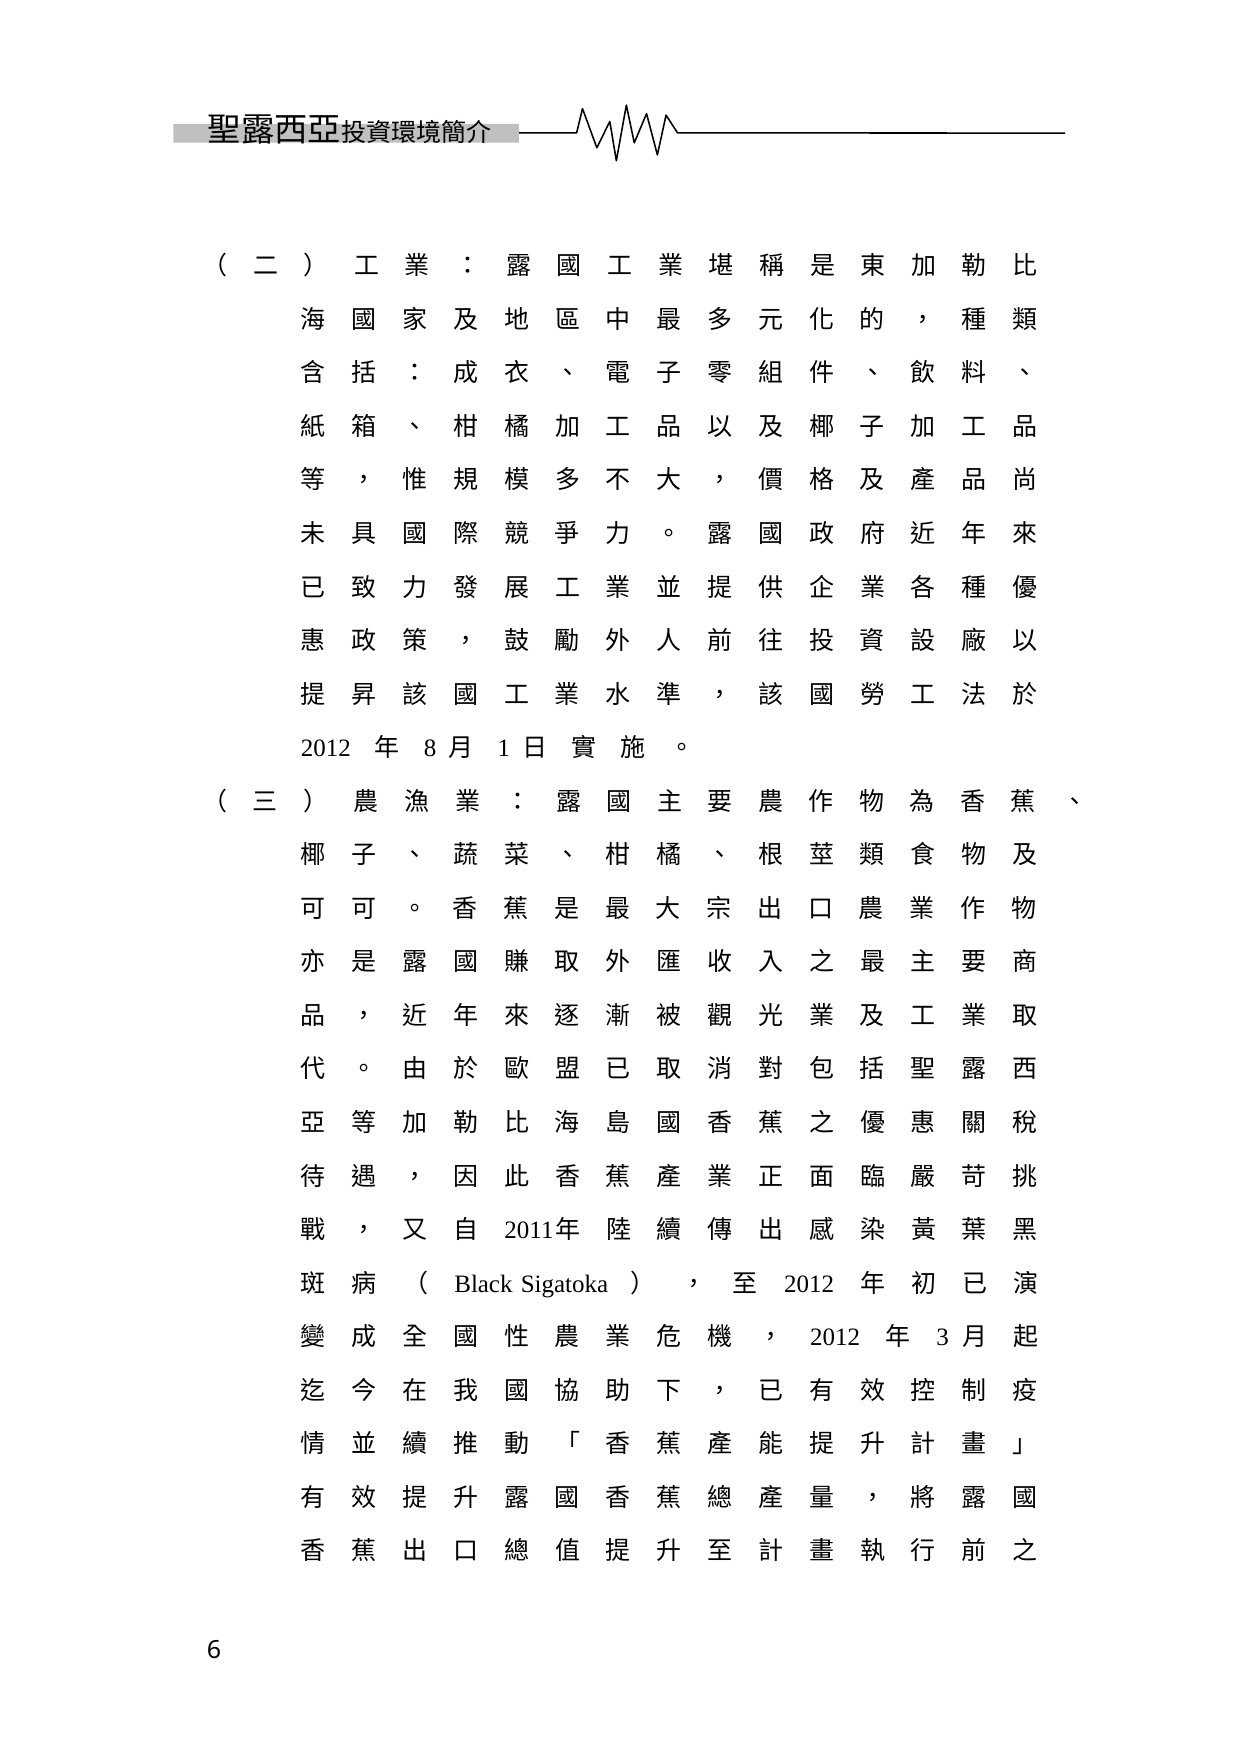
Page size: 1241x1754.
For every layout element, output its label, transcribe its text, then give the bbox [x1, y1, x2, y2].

text （二）工業：露國工業堪稱是東加勒比海國家及地區中最多元化的，種類含括：成衣、電子零組件、飲料、紙箱、柑橘加工品以及椰子加工品等，惟規模多不大，價格及產品尚未具國際競爭力。露國政府近年來已致力發展工業並提供企業各種優惠政策，鼓勵外人前往投資設廠以提昇該國工業水準，該國勞工法於2012年8月1日實施。 [202, 237, 1063, 773]
text （三）農漁業：露國主要農作物為香蕉、椰子、蔬菜、柑橘、根莖類食物及可可。香蕉是最大宗出口農業作物，亦是露國賺取外匯收入之最主要商品，近年來逐漸被觀光業及工業取代。由於歐盟已取消對包括聖露西亞等加勒比海島國香蕉之優惠關稅待遇，因此香蕉產業正面臨嚴苛挑戰，又自2011年陸續傳出感染黃葉黑斑病（Black Sigatoka），至2012年初已演變成全國性農業危機，2012年3月起迄今在我國協助下，已有效控制疫情並續推動「香蕉產能提升計畫」有效提升露國香蕉總產量，將露國香蕉出口總值提升至計畫執行前之兩倍，並於2016年提交為WTO之研究範例（case study）。另在中華民國（臺灣）駐聖露西亞技術團協助下露國推動農業生產多元化，冀降低對傳統農作物之依賴，並推動「蔬果產銷供應鏈效能提升計畫」輔導當地農民提高果蔬栽培技術及降低如西瓜、番茄等7種主要蔬果進口額。漁業方面，露國在日本財務及技術援助下，漁獲量增加，可供應其國內市場之需要及部分漁貨外銷。 [202, 773, 1063, 1576]
